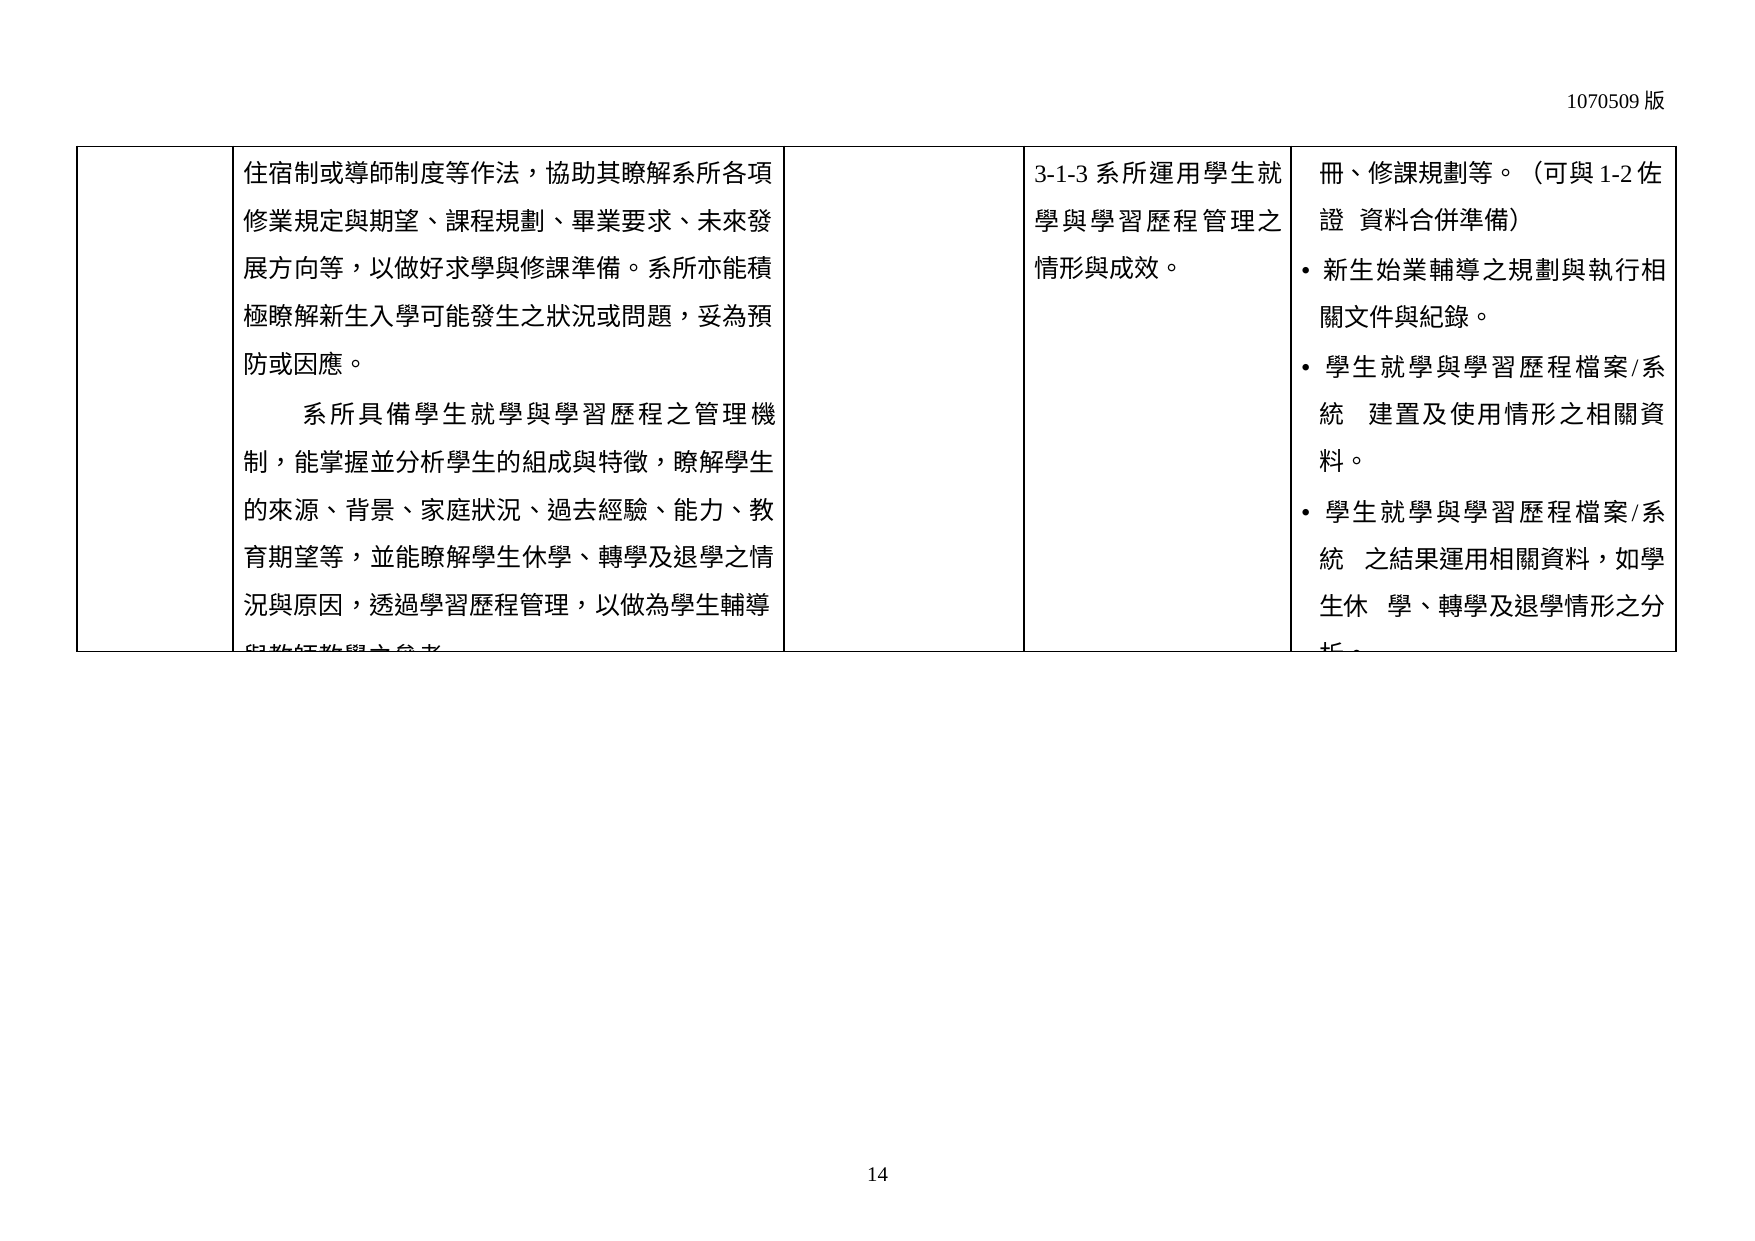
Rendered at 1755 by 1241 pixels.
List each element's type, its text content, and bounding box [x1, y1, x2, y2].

table_header [785, 147, 1023, 651]
table_header 冊、修課規劃等。（可與1-2佐證 資料合併準備） 新生始業輔導之規劃與執行相 關文件與紀錄。 學生就學與學習歷程檔案/系統 建置及使用情形之相關資料。 學生就學與學習歷程檔案/系統 之結果運用相關資料，如學生休 學、轉學及退學情形之分析。 佐證資料若無法呈現於自評報 告中，則可於訪視現場呈現。 [1292, 147, 1675, 651]
table_header [78, 147, 232, 651]
table_header 住宿制或導師制度等作法，協助其瞭解系所各項 修業規定與期望、課程規劃、畢業要求、未來發 展方向等，以做好求學與修課準備。系所亦能積 極瞭解新生入學可能發生之狀況或問題，妥為預 防或因應。 系所具備學生就學與學習歷程之管理機 制，能掌握並分析學生的組成與特徵，瞭解學生 的來源、背景、家庭狀況、過去經驗、能力、教 育期望等，並能瞭解學生休學、轉學及退學之情 況與原因，透過學習歷程管理，以做為學生輔導 與教師教學之參考。 [234, 147, 783, 651]
table_header 3-1-3 系所運用學生就 學與學習歷程管理之 情形與成效。 [1025, 147, 1290, 651]
